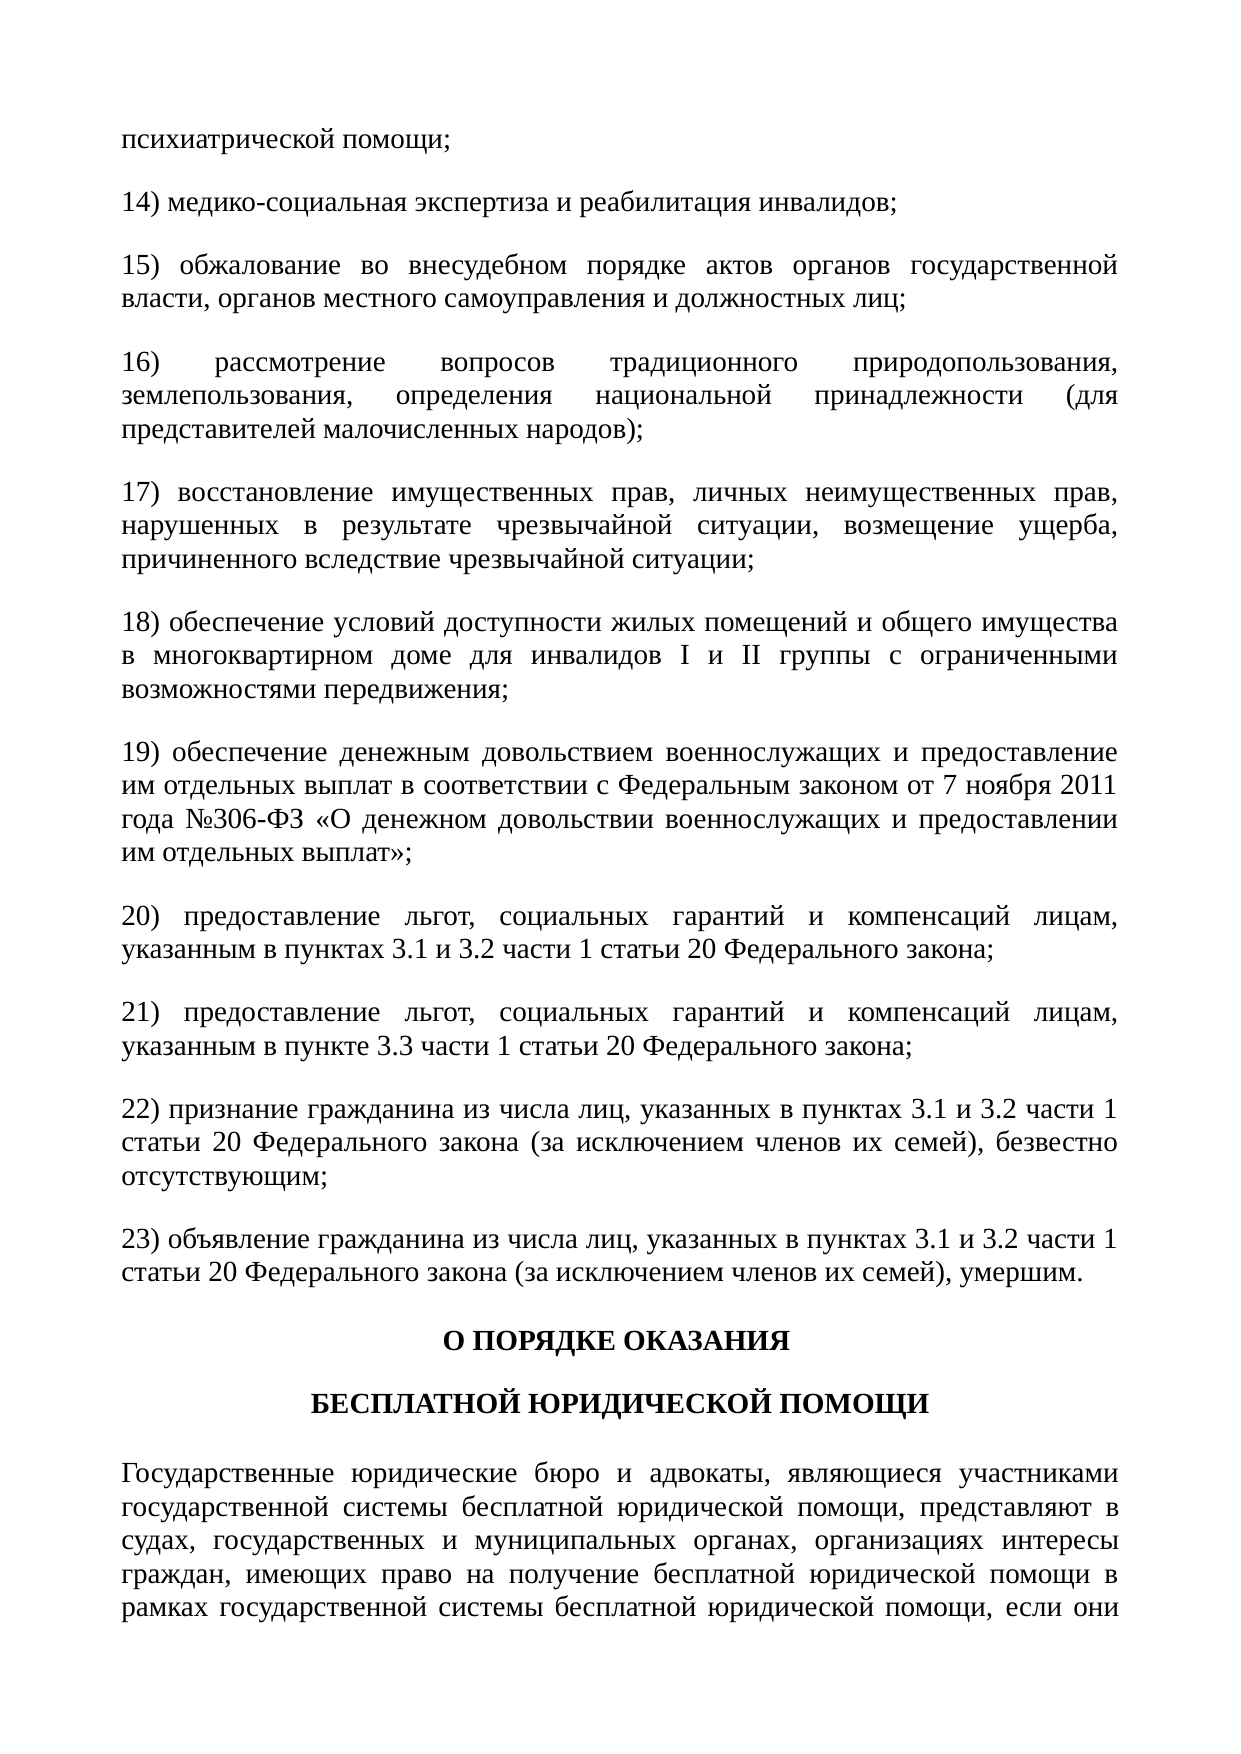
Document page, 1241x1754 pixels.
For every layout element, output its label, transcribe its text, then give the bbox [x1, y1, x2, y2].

table_cell Государственные юридические бюро и адвокаты, являющиеся участниками государственной системы бесплатной юридической помощи, представляют в судах, государственных и муниципальных органах, организациях интересы граждан, имеющих право на получение бесплатной юридической помощи в рамках государственной системы бесплатной юридической помощи, если они [118, 1452, 1122, 1626]
table_cell О ПОРЯДКЕ ОКАЗАНИЯ БЕСПЛАТНОЙ ЮРИДИЧЕСКОЙ ПОМОЩИ [118, 1320, 1122, 1452]
table_cell психиатрической помощи; 14) медико-социальная экспертиза и реабилитация инвалидов; 15) обжалование во внесудебном порядке актов органов государственной власти, органов местного самоуправления и должностных лиц; 16) рассмотрение вопросов традиционного природопользования, землепользования, определения национальной принадлежности (для представителей малочисленных народов); 17) восстановление имущественных прав, личных неимущественных прав, нарушенных в результате чрезвычайной ситуации, возмещение ущерба, причиненного вследствие чрезвычайной ситуации; 18) обеспечение условий доступности жилых помещений и общего имущества в многоквартирном доме для инвалидов I и II группы с ограниченными возможностями передвижения; 19) обеспечение денежным довольствием военнослужащих и предоставление им отдельных выплат в соответствии с Федеральным законом от 7 ноября 2011 года №306-ФЗ «О денежном довольствии военнослужащих и предоставлении им отдельных выплат»; 20) предоставление льгот, социальных гарантий и компенсаций лицам, указанным в пунктах 3.1 и 3.2 части 1 статьи 20 Федерального закона; 21) предоставление льгот, социальных гарантий и компенсаций лицам, указанным в пункте 3.3 части 1 статьи 20 Федерального закона; 22) признание гражданина из числа лиц, указанных в пунктах 3.1 и 3.2 части 1 статьи 20 Федерального закона (за исключением членов их семей), безвестно отсутствующим; 23) объявление гражданина из числа лиц, указанных в пунктах 3.1 и 3.2 части 1 статьи 20 Федерального закона (за исключением членов их семей), умершим. [118, 118, 1122, 1320]
